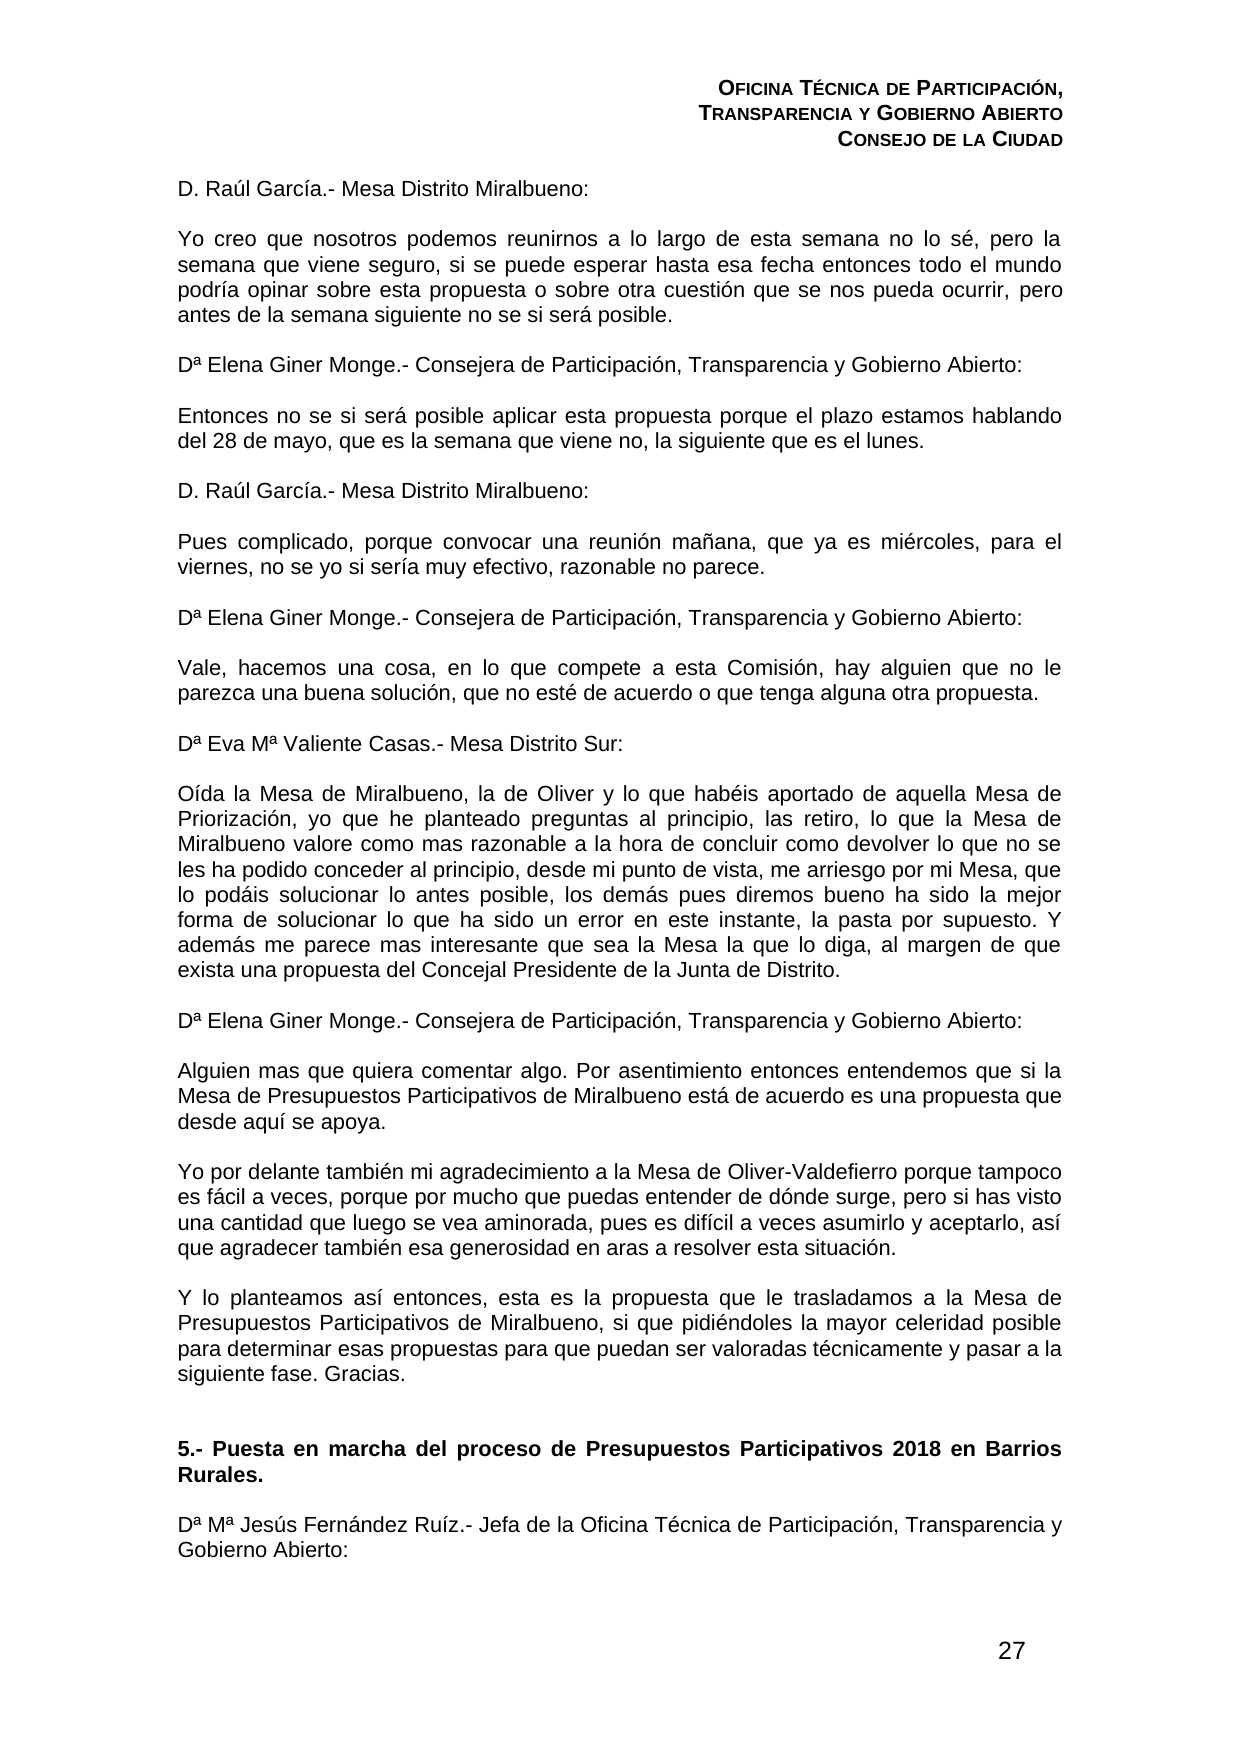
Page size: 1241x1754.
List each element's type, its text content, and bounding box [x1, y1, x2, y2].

text 5.- Puesta en marcha del proceso de Presupuestos Participativos 2018 en Barrios Rurales. [177, 1436, 1063, 1487]
text Dª Eva Mª Valiente Casas.- Mesa Distrito Sur: [177, 730, 1063, 756]
text Dª Mª Jesús Fernández Ruíz.- Jefa de la Oficina Técnica de Participación, Transparencia y Gobierno Abierto: [177, 1512, 1063, 1562]
text Entonces no se si será posible aplicar esta propuesta porque el plazo estamos hablando del 28 de mayo, que es la semana que viene no, la siguiente que es el lunes. [177, 403, 1063, 453]
text D. Raúl García.- Mesa Distrito Miralbueno: [177, 176, 1063, 201]
text Y lo planteamos así entonces, esta es la propuesta que le trasladamos a la Mesa de Presupuestos Participativos de Miralbueno, si que pidiéndoles la mayor celeridad posible para determinar esas propuestas para que puedan ser valoradas técnicamente y pasar a la siguiente fase. Gracias. [177, 1285, 1063, 1386]
text Dª Elena Giner Monge.- Consejera de Participación, Transparencia y Gobierno Abierto: [177, 352, 1063, 377]
text D. Raúl García.- Mesa Distrito Miralbueno: [177, 478, 1063, 503]
text Pues complicado, porque convocar una reunión mañana, que ya es miércoles, para el viernes, no se yo si sería muy efectivo, razonable no parece. [177, 529, 1063, 579]
text Oída la Mesa de Miralbueno, la de Oliver y lo que habéis aportado de aquella Mesa de Priorización, yo que he planteado preguntas al principio, las retiro, lo que la Mesa de Miralbueno valore como mas razonable a la hora de concluir como devolver lo que no se les ha podido conceder al principio, desde mi punto de vista, me arriesgo por mi Mesa, que lo podáis solucionar lo antes posible, los demás pues diremos bueno ha sido la mejor forma de solucionar lo que ha sido un error en este instante, la pasta por supuesto. Y además me parece mas interesante que sea la Mesa la que lo diga, al margen de que exista una propuesta del Concejal Presidente de la Junta de Distrito. [177, 781, 1063, 982]
text Yo por delante también mi agradecimiento a la Mesa de Oliver-Valdefierro porque tampoco es fácil a veces, porque por mucho que puedas entender de dónde surge, pero si has visto una cantidad que luego se vea aminorada, pues es difícil a veces asumirlo y aceptarlo, así que agradecer también esa generosidad en aras a resolver esta situación. [177, 1159, 1063, 1260]
text Dª Elena Giner Monge.- Consejera de Participación, Transparencia y Gobierno Abierto: [177, 604, 1063, 629]
text Vale, hacemos una cosa, en lo que compete a esta Comisión, hay alguien que no le parezca una buena solución, que no esté de acuerdo o que tenga alguna otra propuesta. [177, 655, 1063, 705]
text Yo creo que nosotros podemos reunirnos a lo largo de esta semana no lo sé, pero la semana que viene seguro, si se puede esperar hasta esa fecha entonces todo el mundo podría opinar sobre esta propuesta o sobre otra cuestión que se nos pueda ocurrir, pero antes de la semana siguiente no se si será posible. [177, 226, 1063, 327]
text Alguien mas que quiera comentar algo. Por asentimiento entonces entendemos que si la Mesa de Presupuestos Participativos de Miralbueno está de acuerdo es una propuesta que desde aquí se apoya. [177, 1058, 1063, 1134]
text Dª Elena Giner Monge.- Consejera de Participación, Transparencia y Gobierno Abierto: [177, 1008, 1063, 1033]
